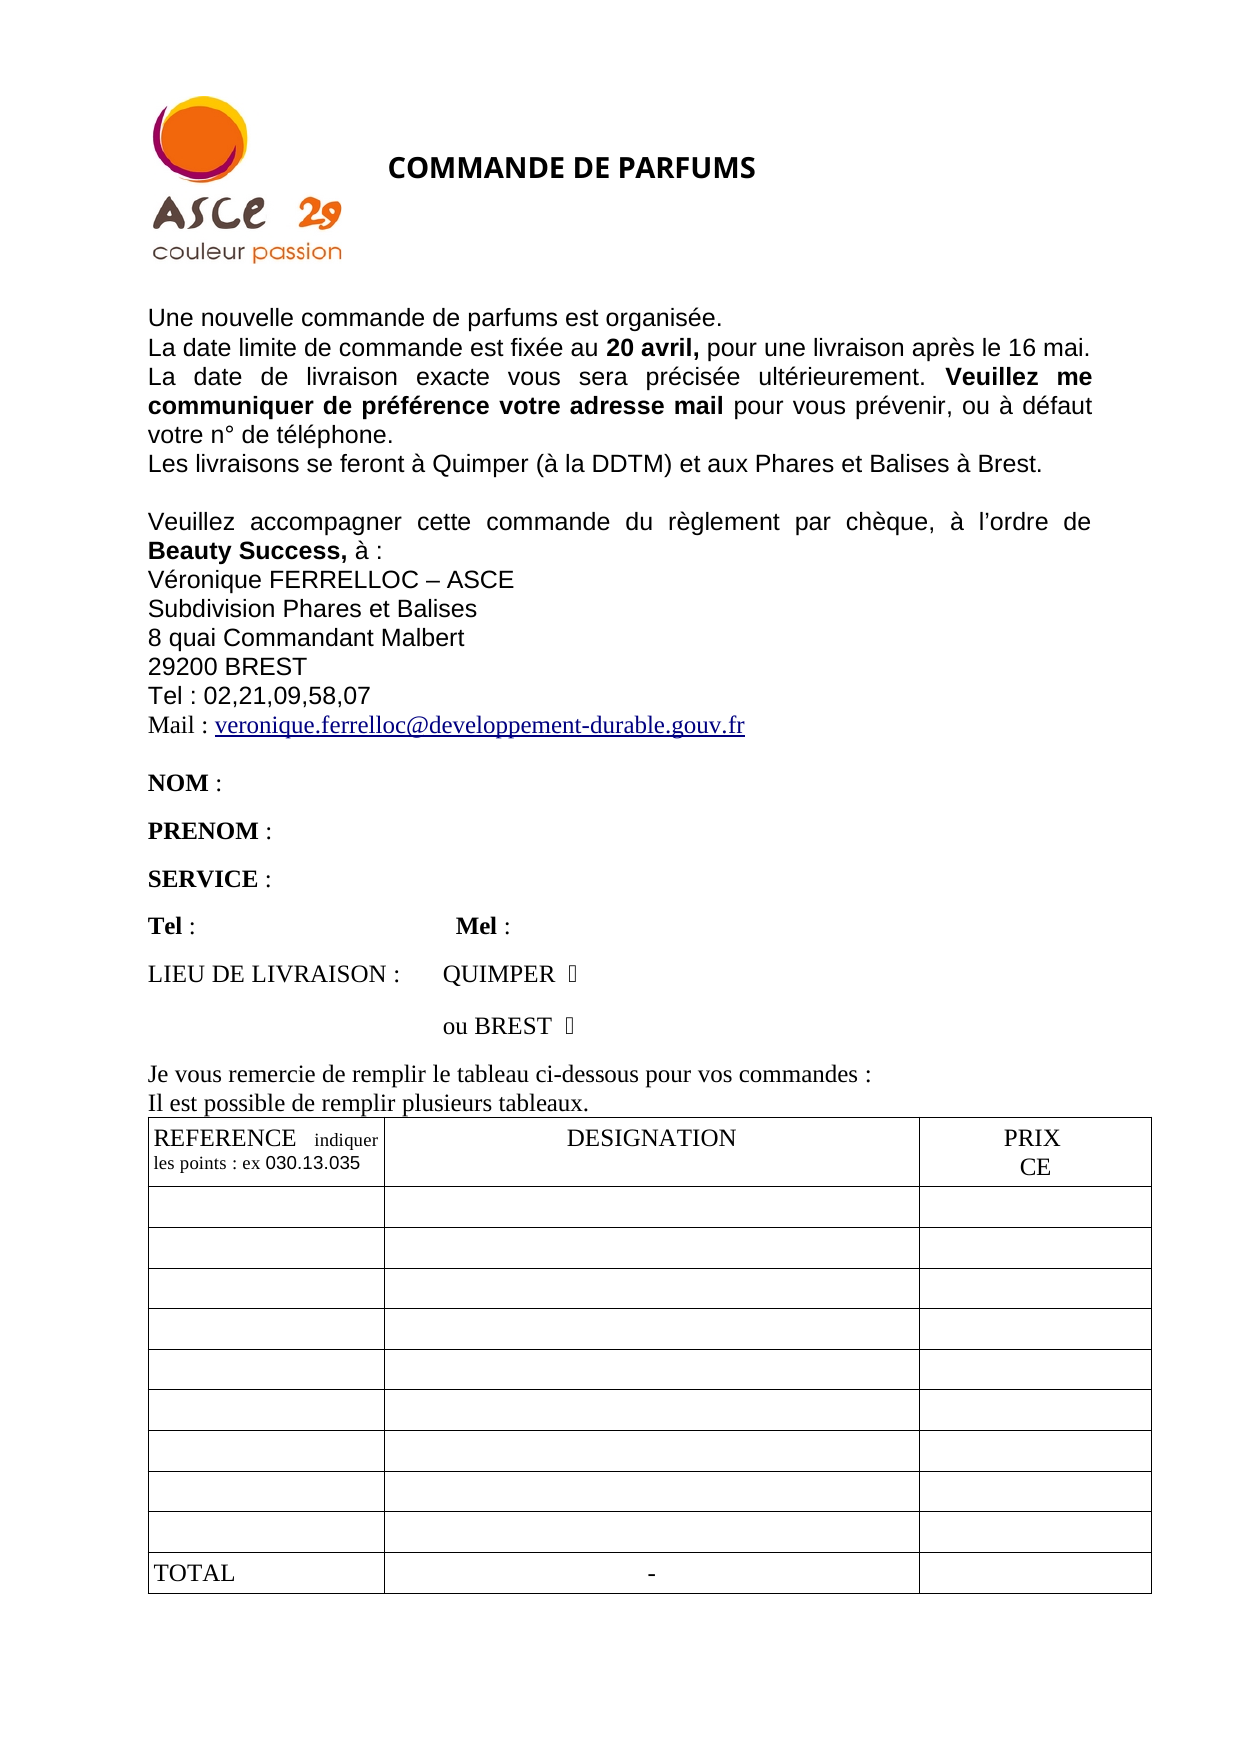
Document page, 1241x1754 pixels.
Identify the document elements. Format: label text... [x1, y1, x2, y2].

text Tel : Mel : [148, 911, 1093, 940]
table_cell [920, 1512, 1151, 1552]
table_cell [149, 1269, 384, 1308]
table_cell [385, 1431, 919, 1471]
text Une nouvelle commande de parfums est organisée. [148, 303, 1093, 332]
text Mail : veronique.ferrelloc@developpement-durable.gouv.fr [148, 710, 1093, 739]
text Les livraisons se feront à Quimper (à la DDTM) et aux Phares et Balises à Brest. [148, 449, 1093, 478]
table_cell [385, 1269, 919, 1308]
table_cell [920, 1309, 1151, 1349]
table_cell [920, 1553, 1151, 1592]
table_cell [920, 1472, 1151, 1511]
text Tel : 02,21,09,58,07 [148, 681, 1093, 710]
table_cell [149, 1350, 384, 1389]
text PRENOM : [148, 816, 1093, 845]
table_cell [920, 1269, 1151, 1308]
table_cell [385, 1472, 919, 1511]
text 8 quai Commandant Malbert [148, 623, 1093, 652]
table_cell TOTAL [149, 1553, 384, 1592]
text SERVICE : [148, 863, 1093, 893]
table_cell [385, 1390, 919, 1430]
table_cell [385, 1228, 919, 1267]
table_header DESIGNATION [385, 1118, 919, 1186]
table_cell [920, 1228, 1151, 1267]
table_header PRIX CE [920, 1118, 1151, 1186]
table_cell [149, 1431, 384, 1471]
table_cell [385, 1512, 919, 1552]
text Subdivision Phares et Balises [148, 594, 1093, 623]
text Véronique FERRELLOC – ASCE [148, 565, 1093, 594]
table_cell [385, 1187, 919, 1227]
text Il est possible de remplir plusieurs tableaux. [148, 1087, 1093, 1117]
text NOM : [148, 768, 1093, 797]
table_cell [149, 1472, 384, 1511]
table_cell [385, 1350, 919, 1389]
table_cell [920, 1390, 1151, 1430]
table_cell [920, 1187, 1151, 1227]
table_cell [149, 1309, 384, 1349]
picture [152, 96, 342, 264]
table_cell [385, 1309, 919, 1349]
table_cell - [385, 1553, 919, 1592]
table_cell [920, 1350, 1151, 1389]
text ou BREST  [148, 1011, 1093, 1040]
text La date de livraison exacte vous sera précisée ultérieurement. Veuillez me communiquer de préférence votre adresse mail pour vous prévenir, ou à défaut votre n° de téléphone. [148, 361, 1093, 449]
text COMMANDE DE PARFUMS [342, 148, 1093, 187]
table_cell [149, 1187, 384, 1227]
table_cell [149, 1390, 384, 1430]
text Je vous remercie de remplir le tableau ci-dessous pour vos commandes : [148, 1058, 1093, 1087]
text 29200 BREST [148, 652, 1093, 681]
table_header REFERENCE indiquer les points : ex 030.13.035 [149, 1118, 384, 1186]
text LIEU DE LIVRAISON : QUIMPER  [148, 959, 1093, 988]
table_cell [920, 1431, 1151, 1471]
table_cell [149, 1228, 384, 1267]
table_cell [149, 1512, 384, 1552]
text La date limite de commande est fixée au 20 avril, pour une livraison après le 16 mai. [148, 332, 1093, 361]
text Veuillez accompagner cette commande du règlement par chèque, à l’ordre de Beauty Success, à : [148, 507, 1093, 565]
